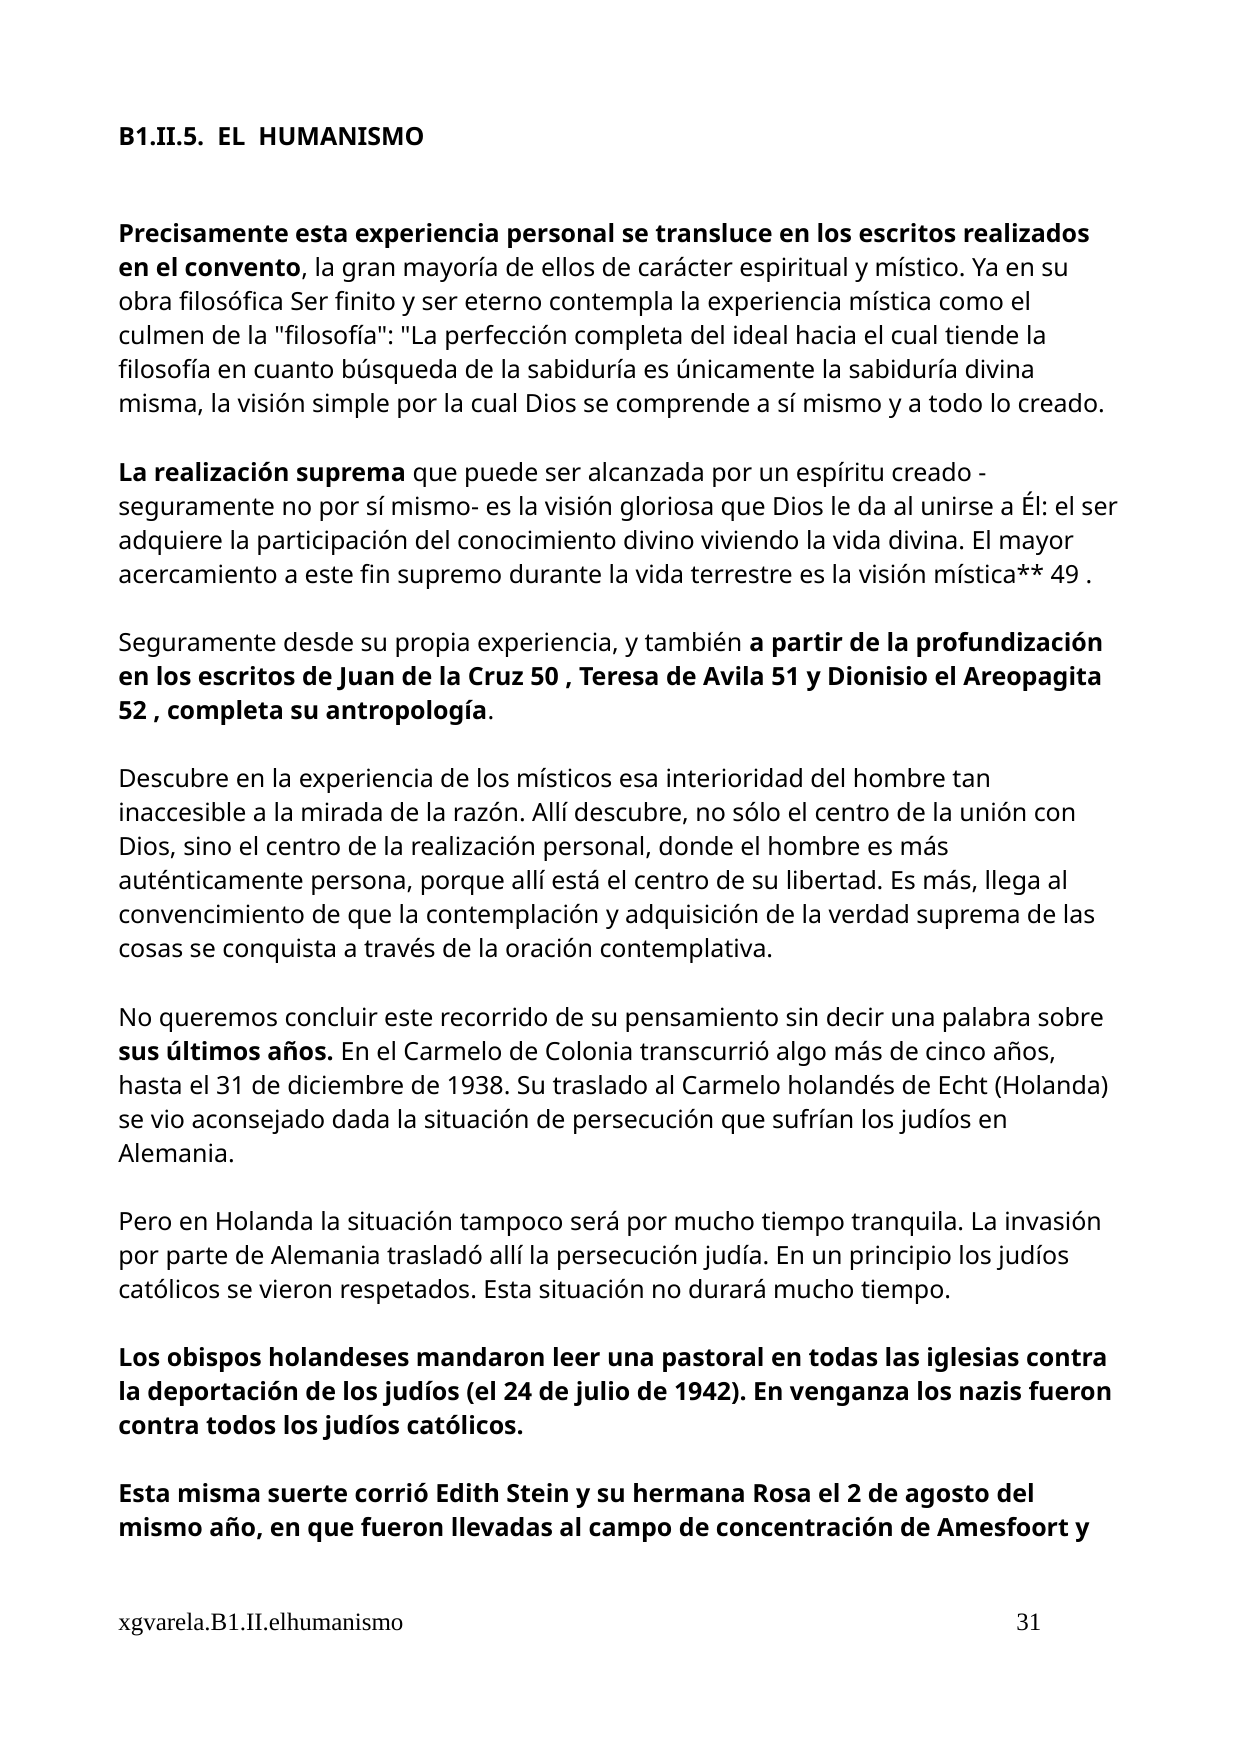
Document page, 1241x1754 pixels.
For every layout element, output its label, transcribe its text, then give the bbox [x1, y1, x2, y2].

text Seguramente desde su propia experiencia, y también a partir de la profundización en los escritos de Juan de la Cruz 50 , Teresa de Avila 51 y Dionisio el Areopagita 52 , completa su antropología. [118, 624, 1122, 727]
text La realización suprema que puede ser alcanzada por un espíritu creado -seguramente no por sí mismo- es la visión gloriosa que Dios le da al unirse a Él: el ser adquiere la participación del conocimiento divino viviendo la vida divina. El mayor acercamiento a este fin supremo durante la vida terrestre es la visión mística** 49 . [118, 454, 1122, 590]
text Descubre en la experiencia de los místicos esa interioridad del hombre tan inaccesible a la mirada de la razón. Allí descubre, no sólo el centro de la unión con Dios, sino el centro de la realización personal, donde el hombre es más auténticamente persona, porque allí está el centro de su libertad. Es más, llega al convencimiento de que la contemplación y adquisición de la verdad suprema de las cosas se conquista a través de la oración contemplativa. [118, 761, 1122, 965]
text Precisamente esta experiencia personal se transluce en los escritos realizados en el convento, la gran mayoría de ellos de carácter espiritual y místico. Ya en su obra filosófica Ser finito y ser eterno contempla la experiencia mística como el culmen de la "filosofía": "La perfección completa del ideal hacia el cual tiende la filosofía en cuanto búsqueda de la sabiduría es únicamente la sabiduría divina misma, la visión simple por la cual Dios se comprende a sí mismo y a todo lo creado. [118, 216, 1122, 420]
text Pero en Holanda la situación tampoco será por mucho tiempo tranquila. La invasión por parte de Alemania trasladó allí la persecución judía. En un principio los judíos católicos se vieron respetados. Esta situación no durará mucho tiempo. [118, 1203, 1122, 1306]
text Los obispos holandeses mandaron leer una pastoral en todas las iglesias contra la deportación de los judíos (el 24 de julio de 1942). En venganza los nazis fueron contra todos los judíos católicos. [118, 1340, 1122, 1442]
text Esta misma suerte corrió Edith Stein y su hermana Rosa el 2 de agosto del mismo año, en que fueron llevadas al campo de concentración de Amesfoort y [118, 1476, 1122, 1544]
text No queremos concluir este recorrido de su pensamiento sin decir una palabra sobre sus últimos años. En el Carmelo de Colonia transcurrió algo más de cinco años, hasta el 31 de diciembre de 1938. Su traslado al Carmelo holandés de Echt (Holanda) se vio aconsejado dada la situación de persecución que sufrían los judíos en Alemania. [118, 999, 1122, 1169]
